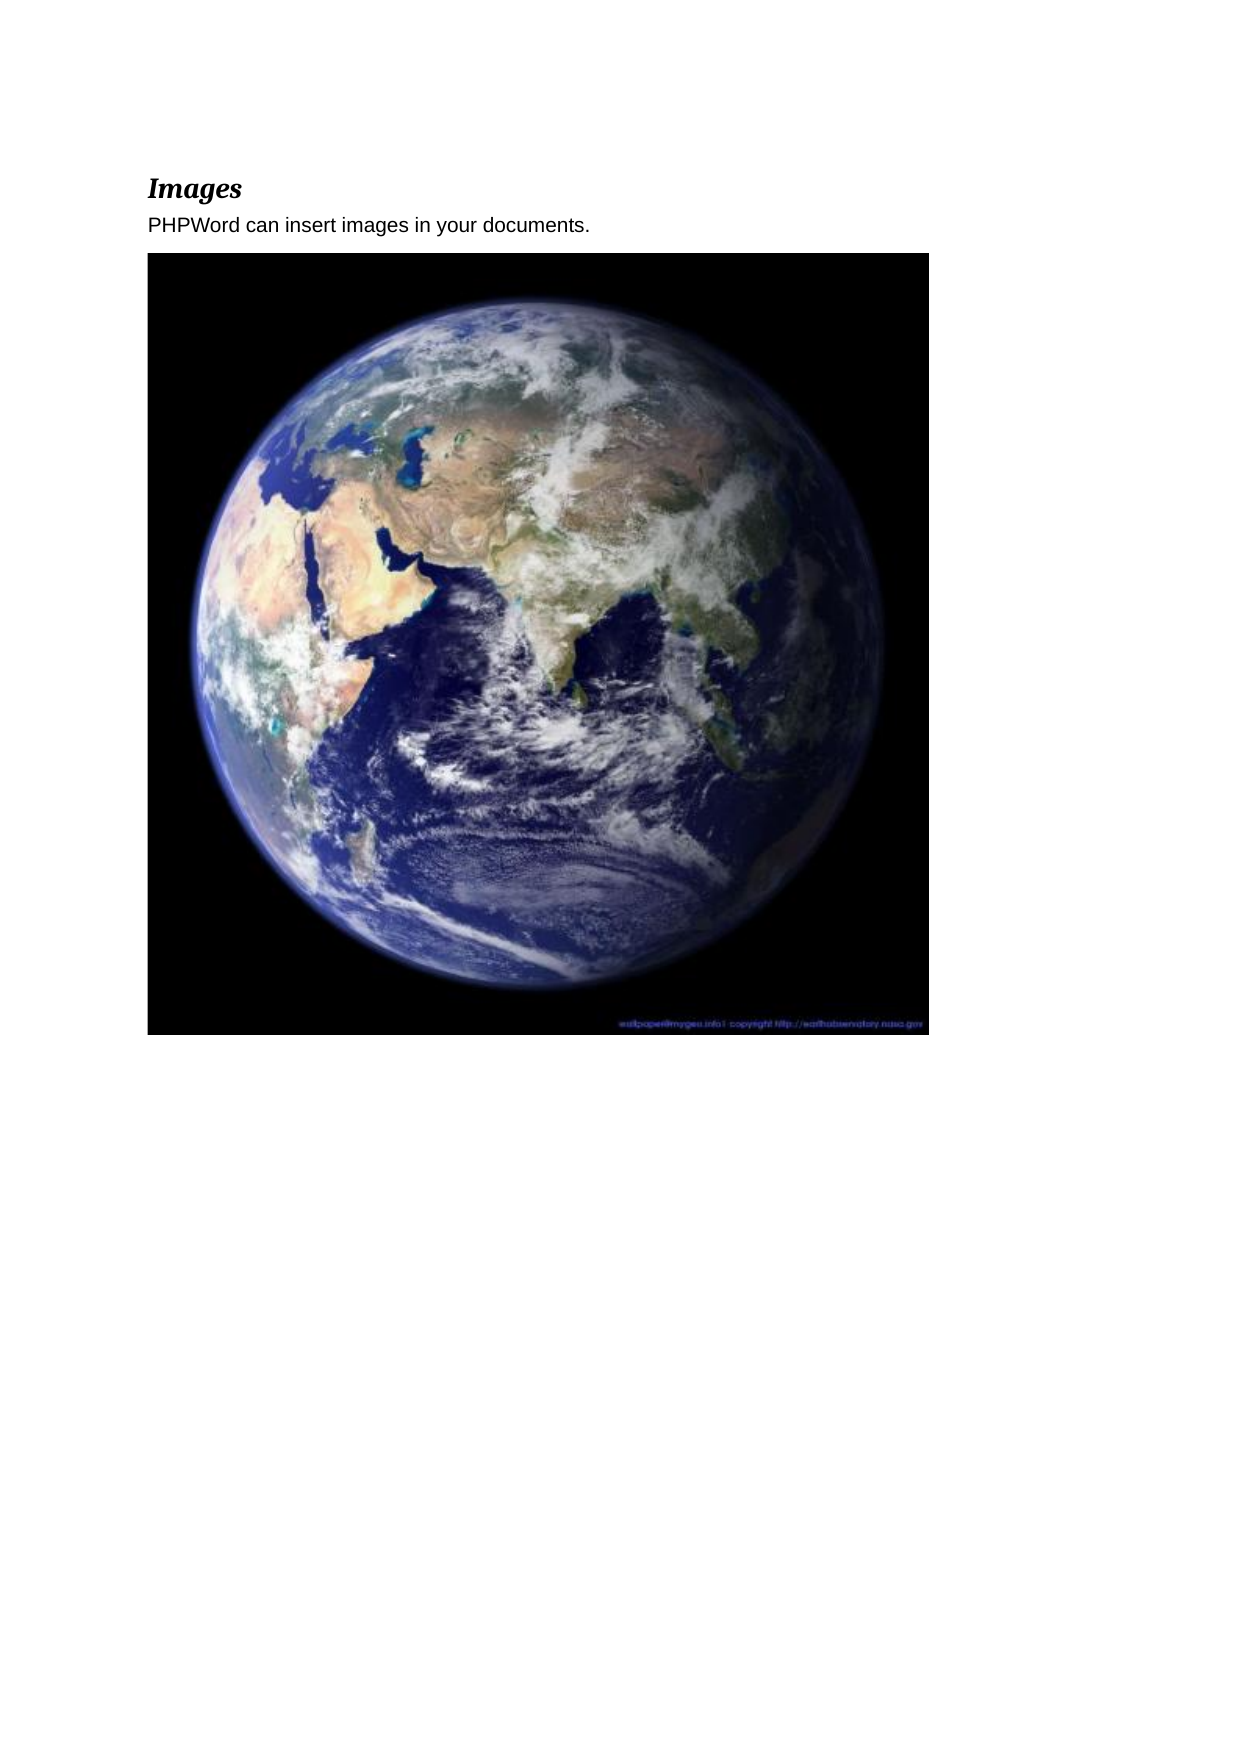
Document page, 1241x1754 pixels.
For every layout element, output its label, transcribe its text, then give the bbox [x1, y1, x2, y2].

text PHPWord can insert images in your documents. [148, 212, 1092, 236]
picture [147, 253, 929, 1035]
subtitle Images [148, 173, 1092, 206]
